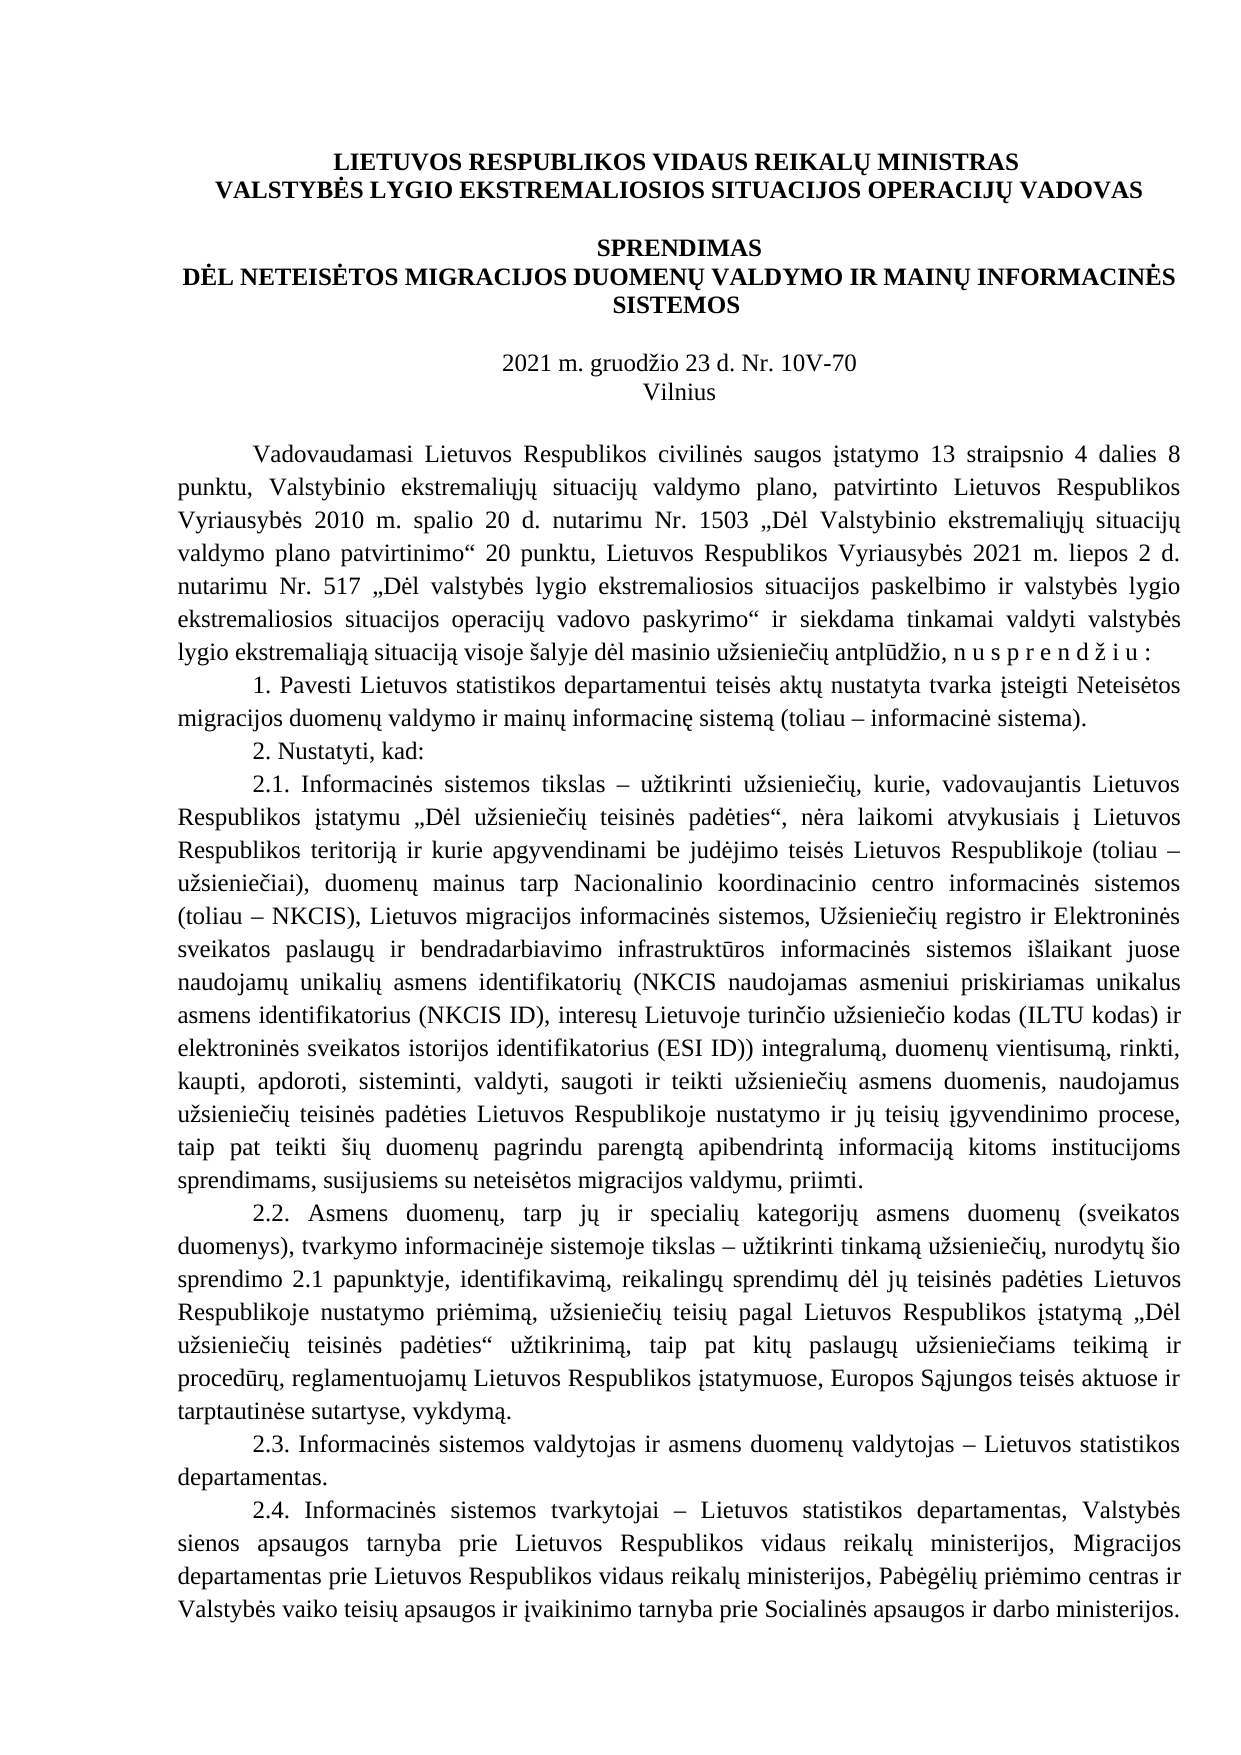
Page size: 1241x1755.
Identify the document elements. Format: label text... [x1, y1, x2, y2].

text LIETUVOS RESPUBLIKOS VIDAUS REIKALŲ MINISTRAS [177, 147, 1181, 176]
text DĖL NETEISĖTOS MIGRACIJOS DUOMENŲ VALDYMO IR MAINŲ INFORMACINĖS SISTEMOS [177, 262, 1181, 319]
text 2.1. Informacinės sistemos tikslas – užtikrinti užsieniečių, kurie, vadovaujantis Lietuvos Respublikos įstatymu „Dėl užsieniečių teisinės padėties“, nėra laikomi atvykusiais į Lietuvos Respublikos teritoriją ir kurie apgyvendinami be judėjimo teisės Lietuvos Respublikoje (toliau – užsieniečiai), duomenų mainus tarp Nacionalinio koordinacinio centro informacinės sistemos (toliau – NKCIS), Lietuvos migracijos informacinės sistemos, Užsieniečių registro ir Elektroninės sveikatos paslaugų ir bendradarbiavimo infrastruktūros informacinės sistemos išlaikant juose naudojamų unikalių asmens identifikatorių (NKCIS naudojamas asmeniui priskiriamas unikalus asmens identifikatorius (NKCIS ID), interesų Lietuvoje turinčio užsieniečio kodas (ILTU kodas) ir elektroninės sveikatos istorijos identifikatorius (ESI ID)) integralumą, duomenų vientisumą, rinkti, kaupti, apdoroti, sisteminti, valdyti, saugoti ir teikti užsieniečių asmens duomenis, naudojamus užsieniečių teisinės padėties Lietuvos Respublikoje nustatymo ir jų teisių įgyvendinimo procese, taip pat teikti šių duomenų pagrindu parengtą apibendrintą informaciją kitoms institucijoms sprendimams, susijusiems su neteisėtos migracijos valdymu, priimti. [177, 769, 1181, 1194]
text 2021 m. gruodžio 23 d. Nr. 10V-70 [177, 348, 1181, 377]
text SPRENDIMAS [177, 233, 1181, 262]
text 2.2. Asmens duomenų, tarp jų ir specialių kategorijų asmens duomenų (sveikatos duomenys), tvarkymo informacinėje sistemoje tikslas – užtikrinti tinkamą užsieniečių, nurodytų šio sprendimo 2.1 papunktyje, identifikavimą, reikalingų sprendimų dėl jų teisinės padėties Lietuvos Respublikoje nustatymo priėmimą, užsieniečių teisių pagal Lietuvos Respublikos įstatymą „Dėl užsieniečių teisinės padėties“ užtikrinimą, taip pat kitų paslaugų užsieniečiams teikimą ir procedūrų, reglamentuojamų Lietuvos Respublikos įstatymuose, Europos Sąjungos teisės aktuose ir tarptautinėse sutartyse, vykdymą. [177, 1198, 1181, 1425]
text 2.3. Informacinės sistemos valdytojas ir asmens duomenų valdytojas – Lietuvos statistikos departamentas. [177, 1429, 1181, 1491]
text 2.4. Informacinės sistemos tvarkytojai – Lietuvos statistikos departamentas, Valstybės sienos apsaugos tarnyba prie Lietuvos Respublikos vidaus reikalų ministerijos, Migracijos departamentas prie Lietuvos Respublikos vidaus reikalų ministerijos, Pabėgėlių priėmimo centras ir Valstybės vaiko teisių apsaugos ir įvaikinimo tarnyba prie Socialinės apsaugos ir darbo ministerijos. [177, 1495, 1181, 1623]
text Vilnius [177, 377, 1181, 406]
text 1. Pavesti Lietuvos statistikos departamentui teisės aktų nustatyta tvarka įsteigti Neteisėtos migracijos duomenų valdymo ir mainų informacinę sistemą (toliau – informacinė sistema). [177, 670, 1181, 732]
text 2. Nustatyti, kad: [177, 736, 1181, 764]
text VALSTYBĖS LYGIO EKSTREMALIOSIOS SITUACIJOS OPERACIJŲ VADOVAS [177, 176, 1181, 204]
text Vadovaudamasi Lietuvos Respublikos civilinės saugos įstatymo 13 straipsnio 4 dalies 8 punktu, Valstybinio ekstremaliųjų situacijų valdymo plano, patvirtinto Lietuvos Respublikos Vyriausybės 2010 m. spalio 20 d. nutarimu Nr. 1503 „Dėl Valstybinio ekstremaliųjų situacijų valdymo plano patvirtinimo“ 20 punktu, Lietuvos Respublikos Vyriausybės 2021 m. liepos 2 d. nutarimu Nr. 517 „Dėl valstybės lygio ekstremaliosios situacijos paskelbimo ir valstybės lygio ekstremaliosios situacijos operacijų vadovo paskyrimo“ ir siekdama tinkamai valdyti valstybės lygio ekstremaliąją situaciją visoje šalyje dėl masinio užsieniečių antplūdžio, nusprendžiu: [177, 439, 1181, 666]
